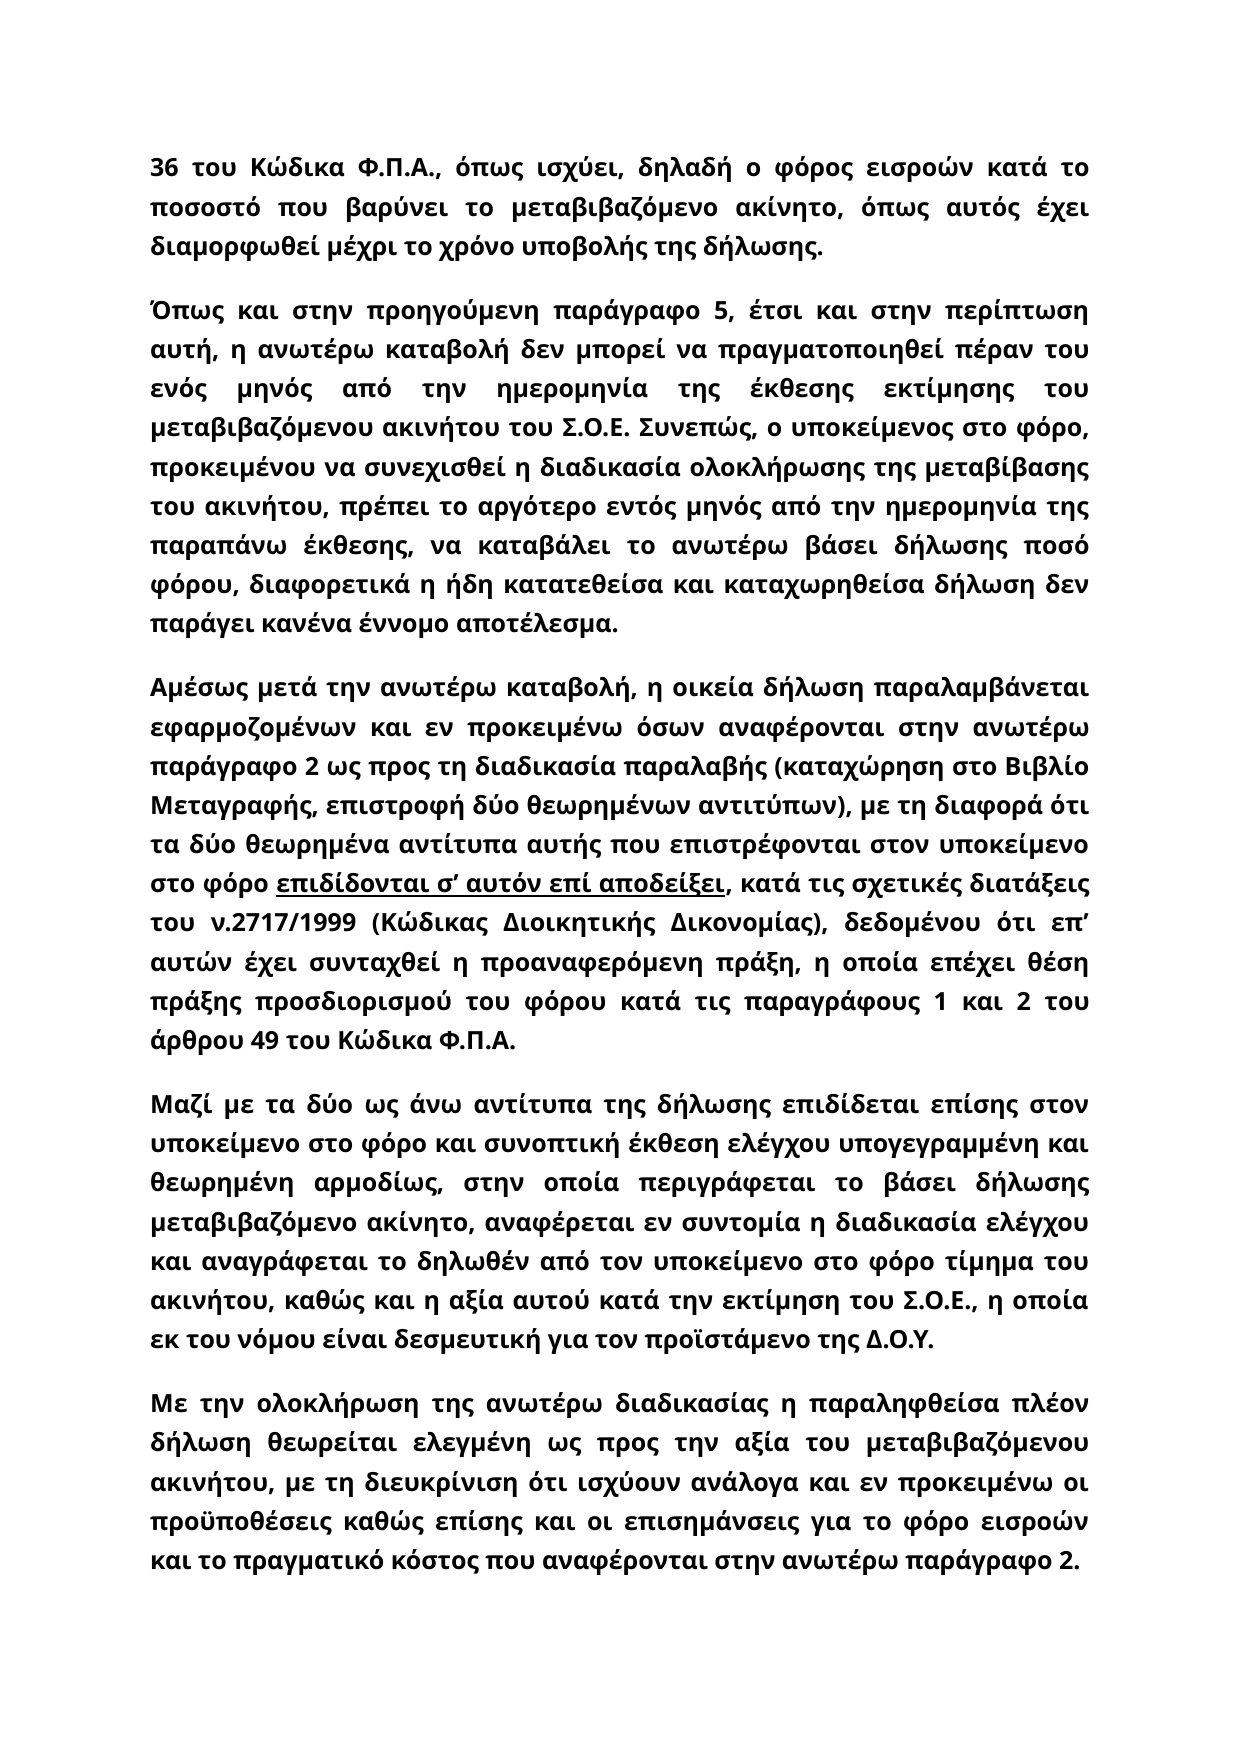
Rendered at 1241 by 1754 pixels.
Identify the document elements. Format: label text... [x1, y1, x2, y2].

text Αμέσως μετά την ανωτέρω καταβολή, η οικεία δήλωση παραλαμβάνεται εφαρμοζομένων και εν προκειμένω όσων αναφέρονται στην ανωτέρω παράγραφο 2 ως προς τη διαδικασία παραλαβής (καταχώρηση στο Βιβλίο Μεταγραφής, επιστροφή δύο θεωρημένων αντιτύπων), με τη διαφορά ότι τα δύο θεωρημένα αντίτυπα αυτής που επιστρέφονται στον υποκείμενο στο φόρο επιδίδονται σ’ αυτόν επί αποδείξει, κατά τις σχετικές διατάξεις του ν.2717/1999 (Κώδικας Διοικητικής Δικονομίας), δεδομένου ότι επ’ αυτών έχει συνταχθεί η προαναφερόμενη πράξη, η οποία επέχει θέση πράξης προσδιορισμού του φόρου κατά τις παραγράφους 1 και 2 του άρθρου 49 του Κώδικα Φ.Π.Α. [150, 670, 1090, 1057]
text Όπως και στην προηγούμενη παράγραφο 5, έτσι και στην περίπτωση αυτή, η ανωτέρω καταβολή δεν μπορεί να πραγματοποιηθεί πέραν του ενός μηνός από την ημερομηνία της έκθεσης εκτίμησης του μεταβιβαζόμενου ακινήτου του Σ.Ο.Ε. Συνεπώς, ο υποκείμενος στο φόρο, προκειμένου να συνεχισθεί η διαδικασία ολοκλήρωσης της μεταβίβασης του ακινήτου, πρέπει το αργότερο εντός μηνός από την ημερομηνία της παραπάνω έκθεσης, να καταβάλει το ανωτέρω βάσει δήλωσης ποσό φόρου, διαφορετικά η ήδη κατατεθείσα και καταχωρηθείσα δήλωση δεν παράγει κανένα έννομο αποτέλεσμα. [150, 292, 1090, 640]
text 36 του Κώδικα Φ.Π.Α., όπως ισχύει, δηλαδή ο φόρος εισροών κατά το ποσοστό που βαρύνει το μεταβιβαζόμενο ακίνητο, όπως αυτός έχει διαμορφωθεί μέχρι το χρόνο υποβολής της δήλωσης. [150, 150, 1090, 262]
text Με την ολοκλήρωση της ανωτέρω διαδικασίας η παραληφθείσα πλέον δήλωση θεωρείται ελεγμένη ως προς την αξία του μεταβιβαζόμενου ακινήτου, με τη διευκρίνιση ότι ισχύουν ανάλογα και εν προκειμένω οι προϋποθέσεις καθώς επίσης και οι επισημάνσεις για το φόρο εισροών και το πραγματικό κόστος που αναφέρονται στην ανωτέρω παράγραφο 2. [150, 1386, 1090, 1577]
text Μαζί με τα δύο ως άνω αντίτυπα της δήλωσης επιδίδεται επίσης στον υποκείμενο στο φόρο και συνοπτική έκθεση ελέγχου υπογεγραμμένη και θεωρημένη αρμοδίως, στην οποία περιγράφεται το βάσει δήλωσης μεταβιβαζόμενο ακίνητο, αναφέρεται εν συντομία η διαδικασία ελέγχου και αναγράφεται το δηλωθέν από τον υποκείμενο στο φόρο τίμημα του ακινήτου, καθώς και η αξία αυτού κατά την εκτίμηση του Σ.Ο.Ε., η οποία εκ του νόμου είναι δεσμευτική για τον προϊστάμενο της Δ.Ο.Υ. [150, 1087, 1090, 1356]
